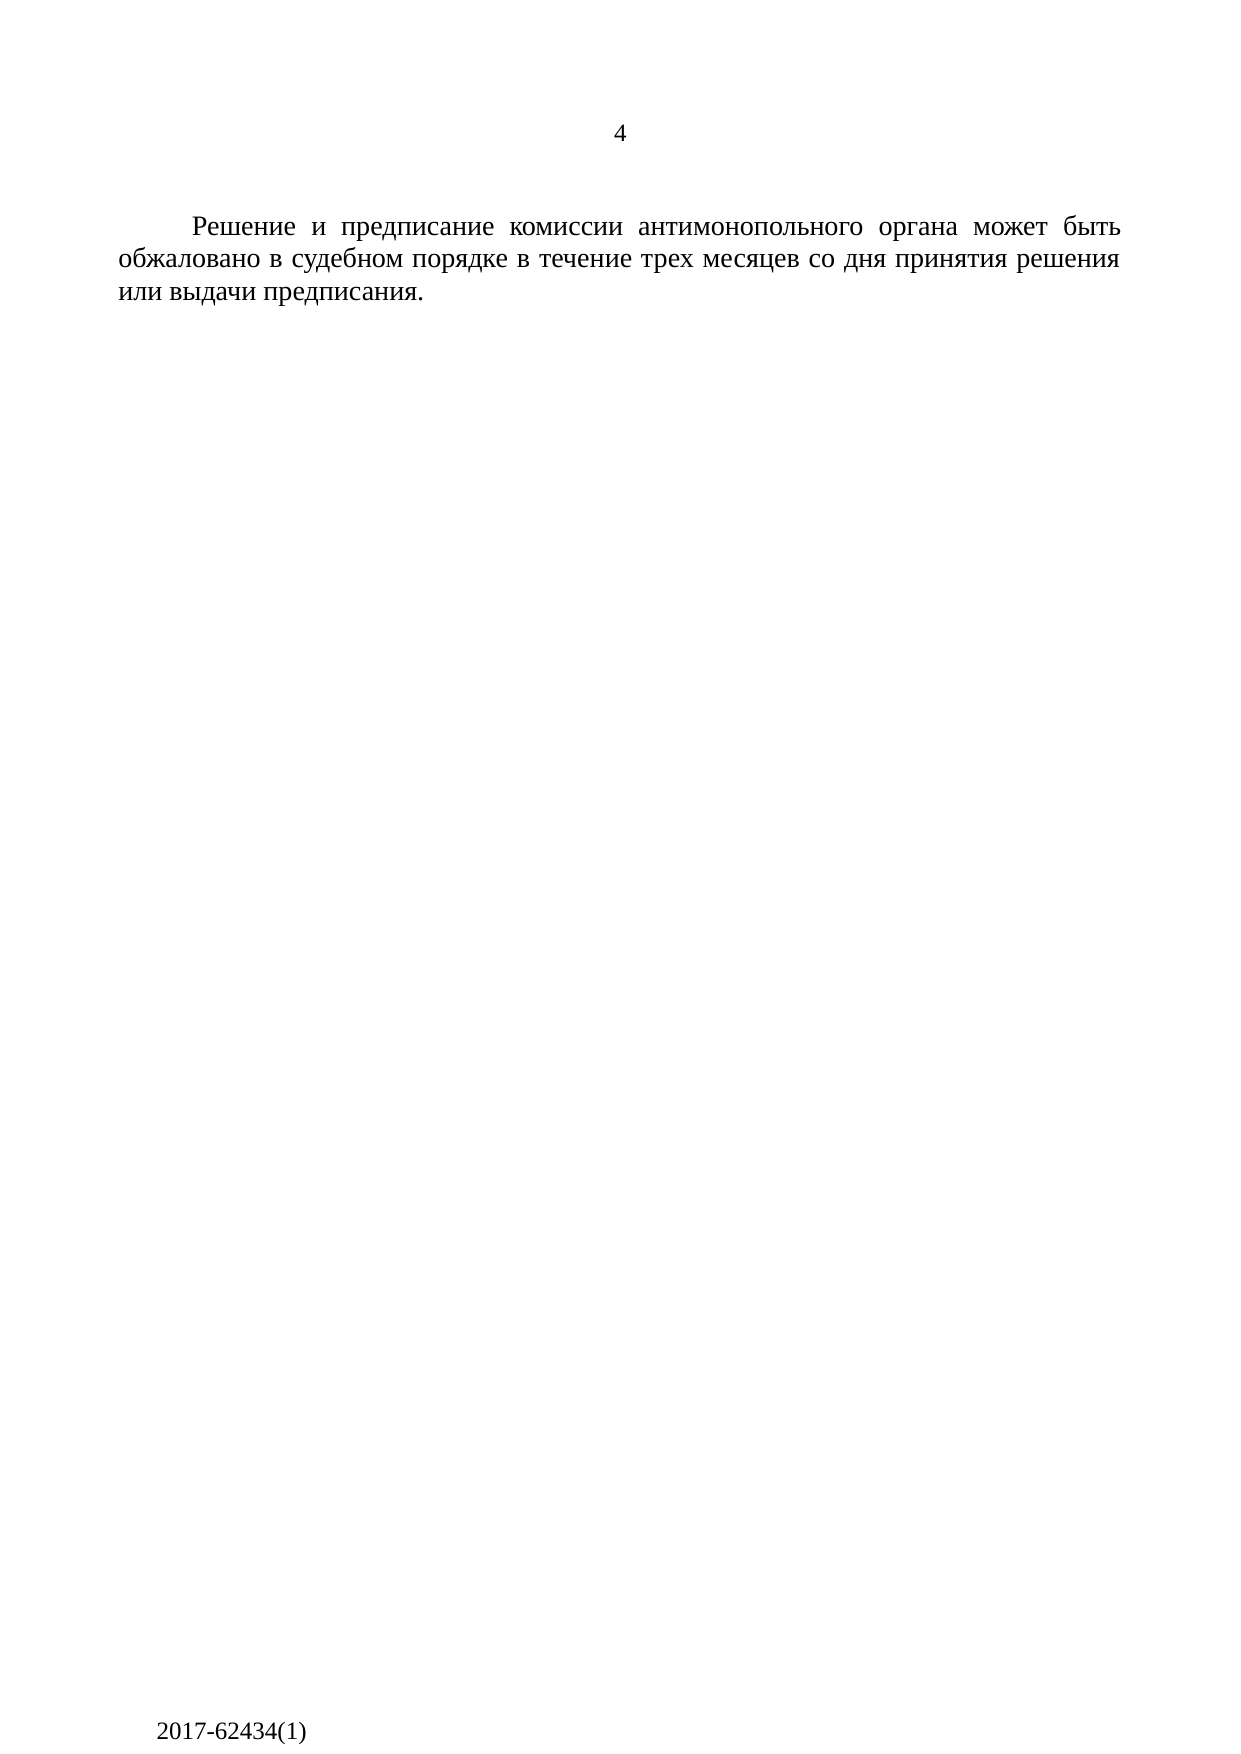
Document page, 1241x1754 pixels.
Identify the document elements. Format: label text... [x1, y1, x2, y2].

text Решение и предписание комиссии антимонопольного органа может быть обжаловано в судебном порядке в течение трех месяцев со дня принятия решения или выдачи предписания. [118, 209, 1122, 306]
